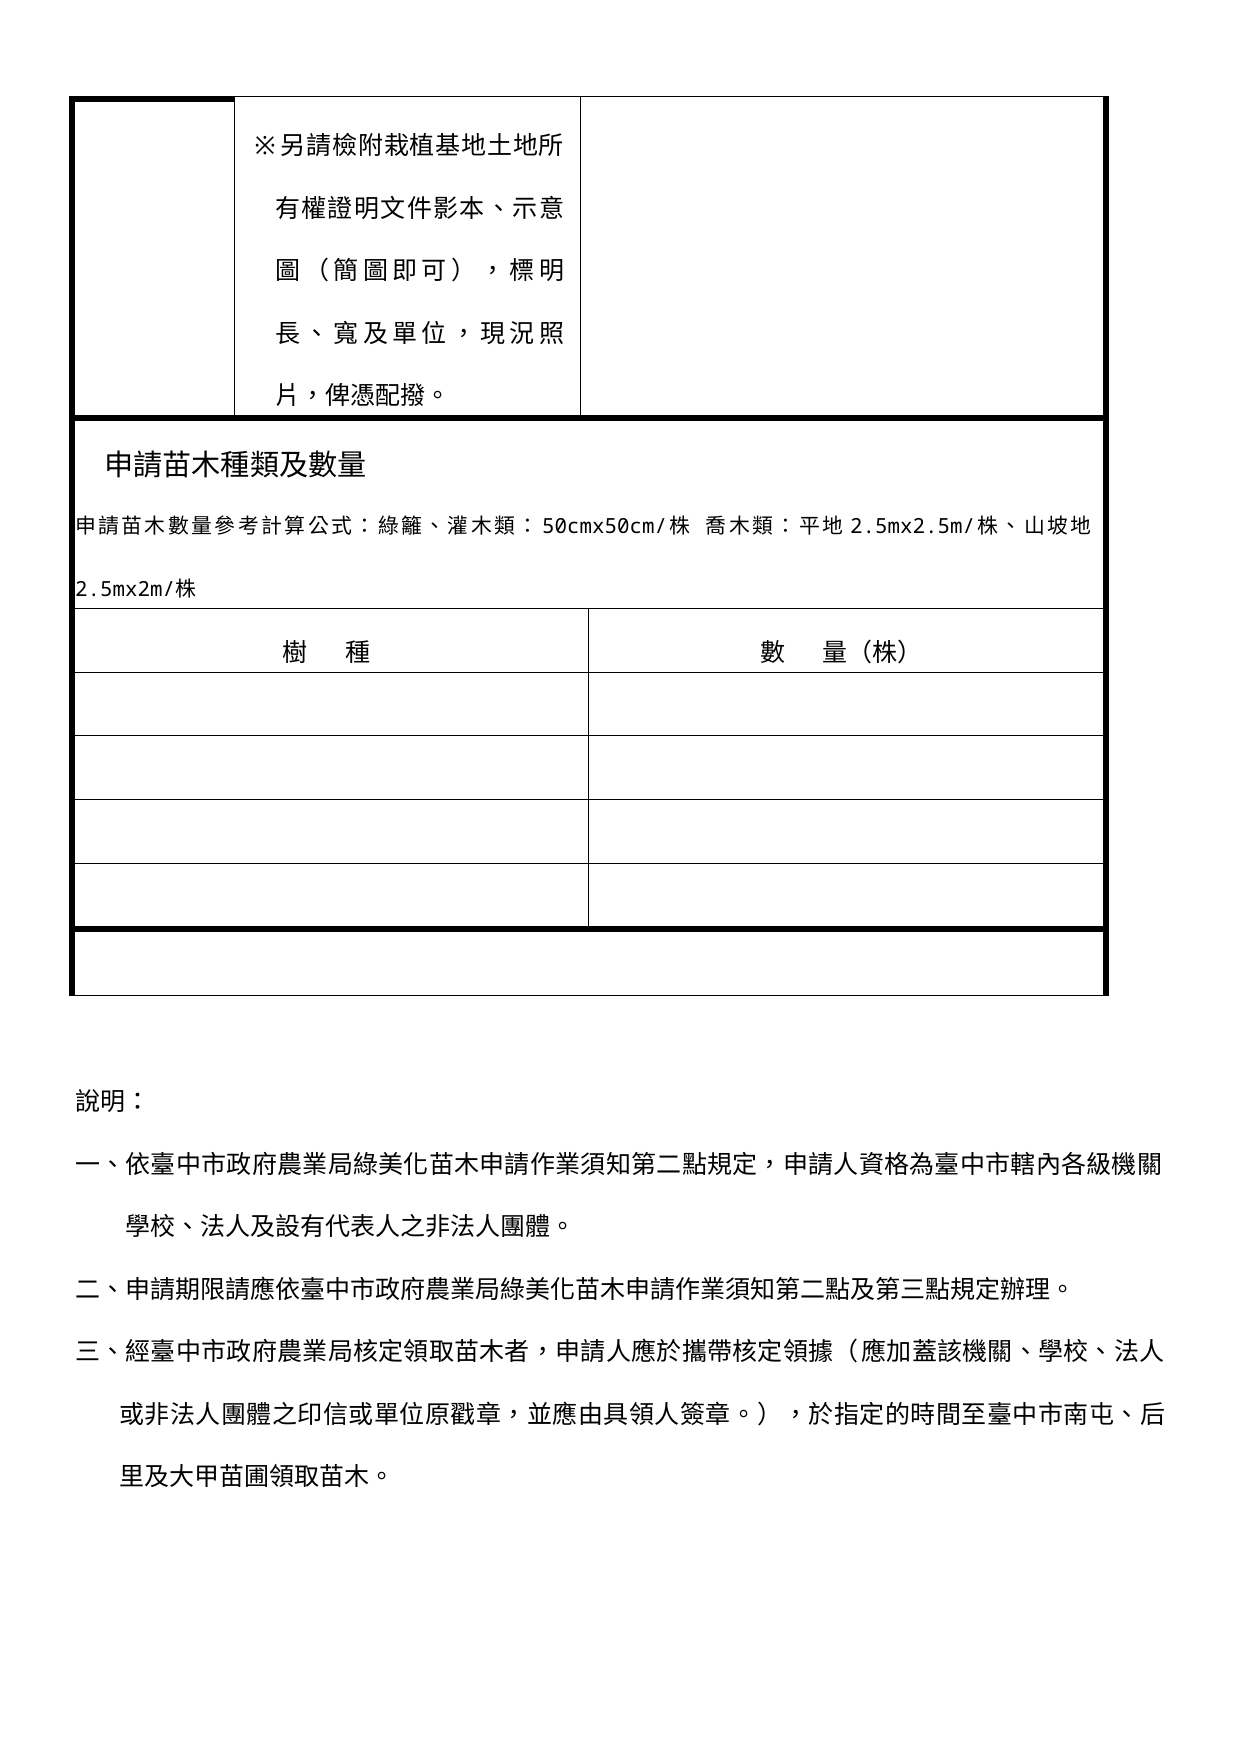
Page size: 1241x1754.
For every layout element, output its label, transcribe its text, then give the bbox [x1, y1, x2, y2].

table_cell [75, 864, 588, 926]
table_cell [589, 864, 1103, 926]
text 三、經臺中市政府農業局核定領取苗木者，申請人應於攜帶核定領據（應加蓋該機關、學校、法人或非法人團體之印信或單位原戳章，並應由具領人簽章。），於指定的時間至臺中市南屯、后里及大甲苗圃領取苗木。 [75, 1308, 1165, 1496]
table_cell [75, 102, 234, 414]
table_cell [75, 673, 588, 735]
table_cell [589, 736, 1103, 799]
text 二、申請期限請應依臺中市政府農業局綠美化苗木申請作業須知第二點及第三點規定辦理。 [75, 1246, 1165, 1308]
table_cell [589, 800, 1103, 862]
text 一、依臺中市政府農業局綠美化苗木申請作業須知第二點規定，申請人資格為臺中市轄內各級機關學校、法人及設有代表人之非法人團體。 [75, 1121, 1165, 1246]
table_cell ※另請檢附栽植基地土地所有權證明文件影本、示意圖（簡圖即可），標明長、寬及單位，現況照片，俾憑配撥。 [235, 97, 580, 414]
table_cell [75, 800, 588, 862]
table_header 樹 種 [75, 609, 588, 672]
table_cell 範圍大時示意圖用ａ4紙張另標明並填寫栽植後維護者資料 （標明長寬、配置苗木種類、相關建築物） 栽植面積：（請註明平方公尺或公頃數） [581, 97, 1103, 414]
text 說明： [75, 1058, 1165, 1121]
table_cell [75, 736, 588, 799]
table_header 數 量（株） [589, 609, 1103, 672]
table_cell 申請苗木種類及數量 [75, 421, 1103, 483]
table_cell [589, 673, 1103, 735]
table_cell 申請苗木數量參考計算公式：綠籬、灌木類：50cmx50cm/株 喬木類：平地2.5mx2.5m/株、山坡地2.5mx2m/株 [75, 483, 1103, 608]
table_cell [75, 932, 1103, 995]
